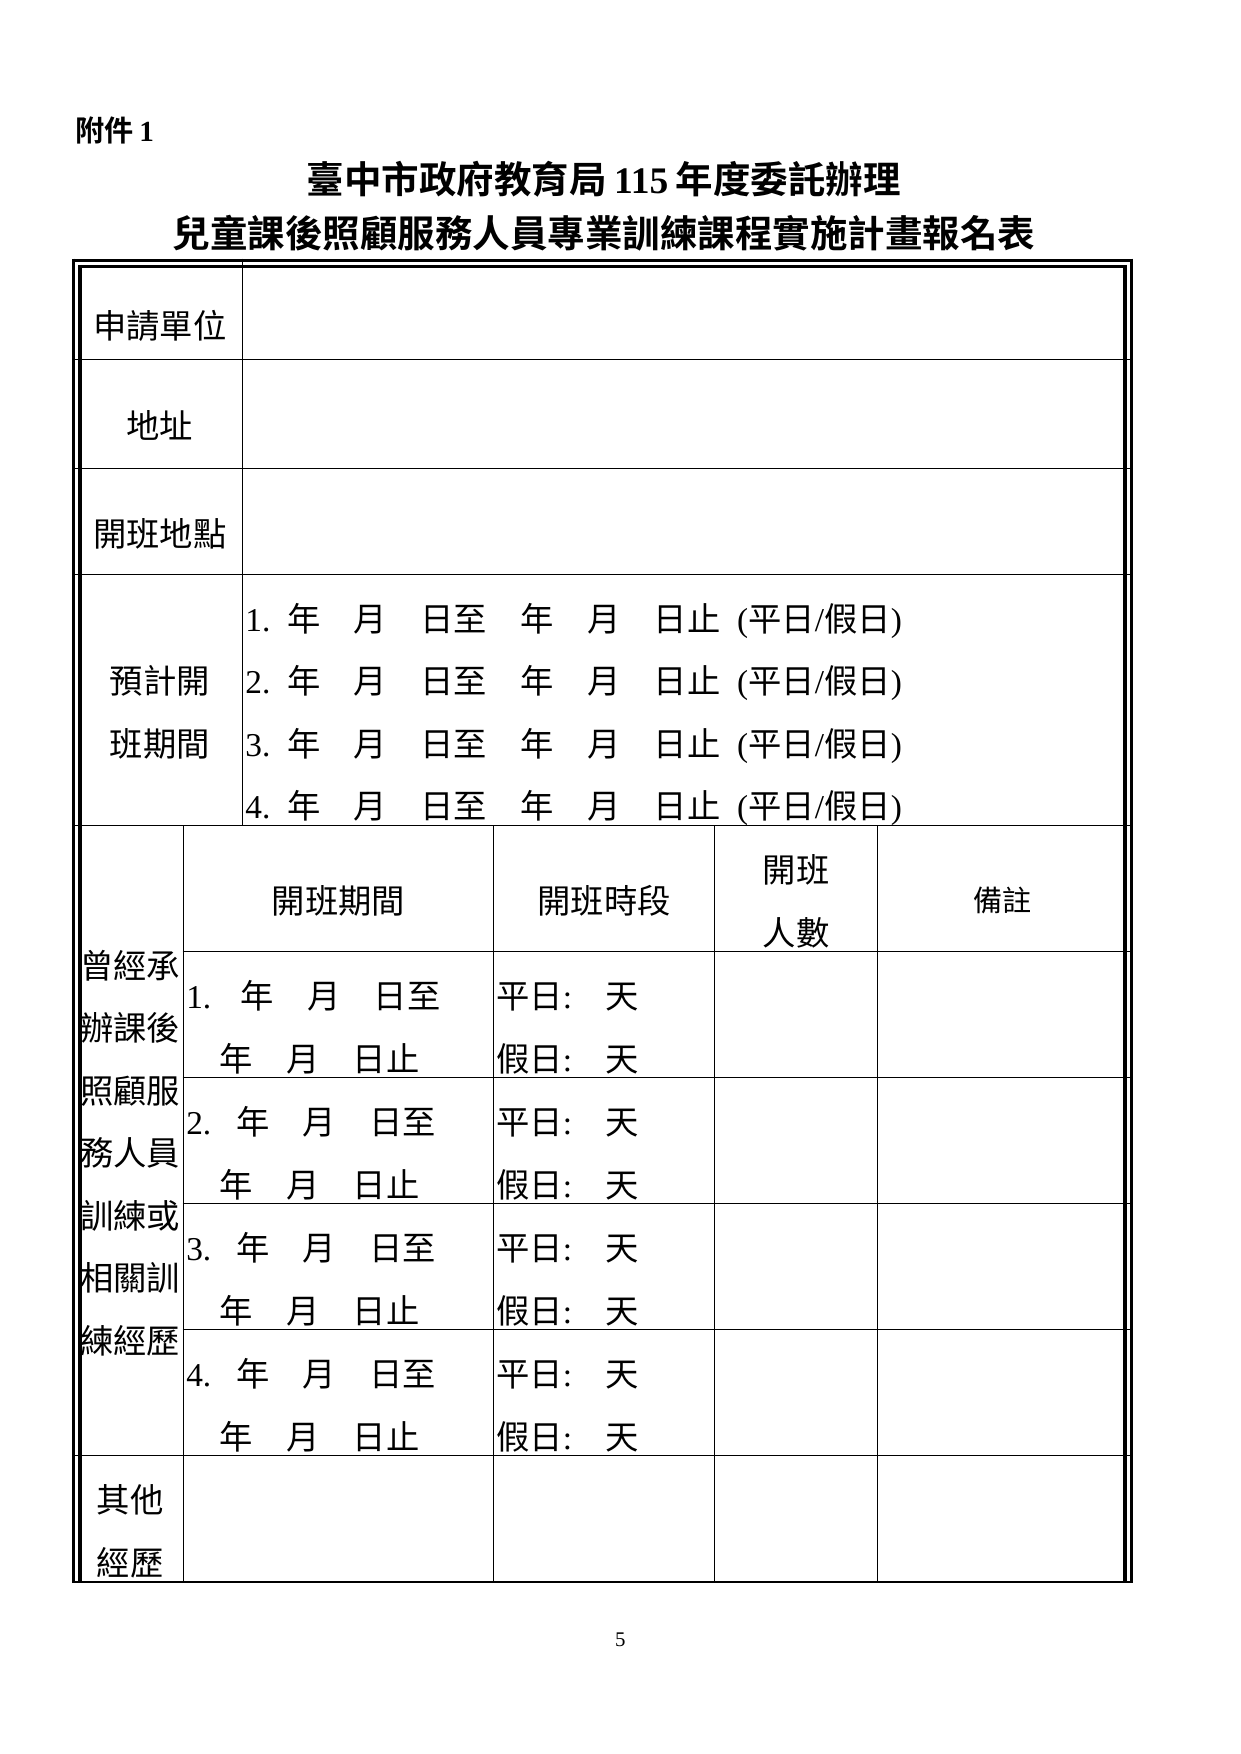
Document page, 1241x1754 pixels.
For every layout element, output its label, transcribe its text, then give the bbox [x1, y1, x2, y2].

table_header 申請單位 [77, 262, 242, 359]
table_cell 備註 [878, 826, 1123, 951]
table_cell 開班時段 [494, 826, 714, 951]
table_cell 平日: 天 假日: 天 [494, 1204, 714, 1329]
table_cell 地址 [82, 360, 242, 467]
table_header [243, 268, 1123, 359]
table_cell 預計開 班期間 [82, 575, 242, 825]
table_cell 平日: 天 假日: 天 [494, 952, 714, 1077]
table_cell [715, 952, 877, 1077]
table_cell [878, 1330, 1123, 1455]
table_cell [494, 1456, 714, 1581]
table_cell 平日: 天 假日: 天 [494, 1330, 714, 1455]
table_cell 1. 年 月 日至 年 月 日止 (平日/假日) 2. 年 月 日至 年 月 日止 (平日/假日) 3. 年 月 日至 年 月 日止 (平日/假日) 4. 年 月 日至 年 月 日止 (平日/假日) [243, 575, 1123, 825]
table_cell 4. 年 月 日至 年 月 日止 [184, 1330, 493, 1455]
table_cell 3. 年 月 日至 年 月 日止 [184, 1204, 493, 1329]
table_cell [715, 1078, 877, 1203]
table_cell 曾經承辦課後照顧服務人員訓練或相關訓練經歷 [82, 826, 183, 1455]
table_header [243, 262, 1128, 359]
table_cell [243, 360, 1123, 467]
table_cell [878, 1456, 1123, 1581]
table_cell [184, 1456, 493, 1581]
table_cell [715, 1330, 877, 1455]
table_cell 年 月 日至 年 月 日止 [184, 952, 493, 1077]
table_cell [243, 469, 1123, 574]
table_cell 平日: 天 假日: 天 [494, 1078, 714, 1203]
table_cell 其他 經歷 [82, 1456, 183, 1581]
table_cell [878, 1204, 1123, 1329]
text 附件1 [75, 108, 1165, 150]
table_cell [878, 952, 1123, 1077]
table_cell 開班地點 [82, 469, 242, 574]
table_cell [715, 1204, 877, 1329]
text 兒童課後照顧服務人員專業訓練課程實施計畫報名表 [75, 204, 1132, 258]
table_cell 開班期間 [184, 826, 493, 951]
table_cell 2. 年 月 日至 年 月 日止 [184, 1078, 493, 1203]
table_cell [878, 1078, 1123, 1203]
table_cell [715, 1456, 877, 1581]
table_cell 開班 人數 [715, 826, 877, 951]
text 臺中市政府教育局115年度委託辦理 [75, 150, 1132, 204]
